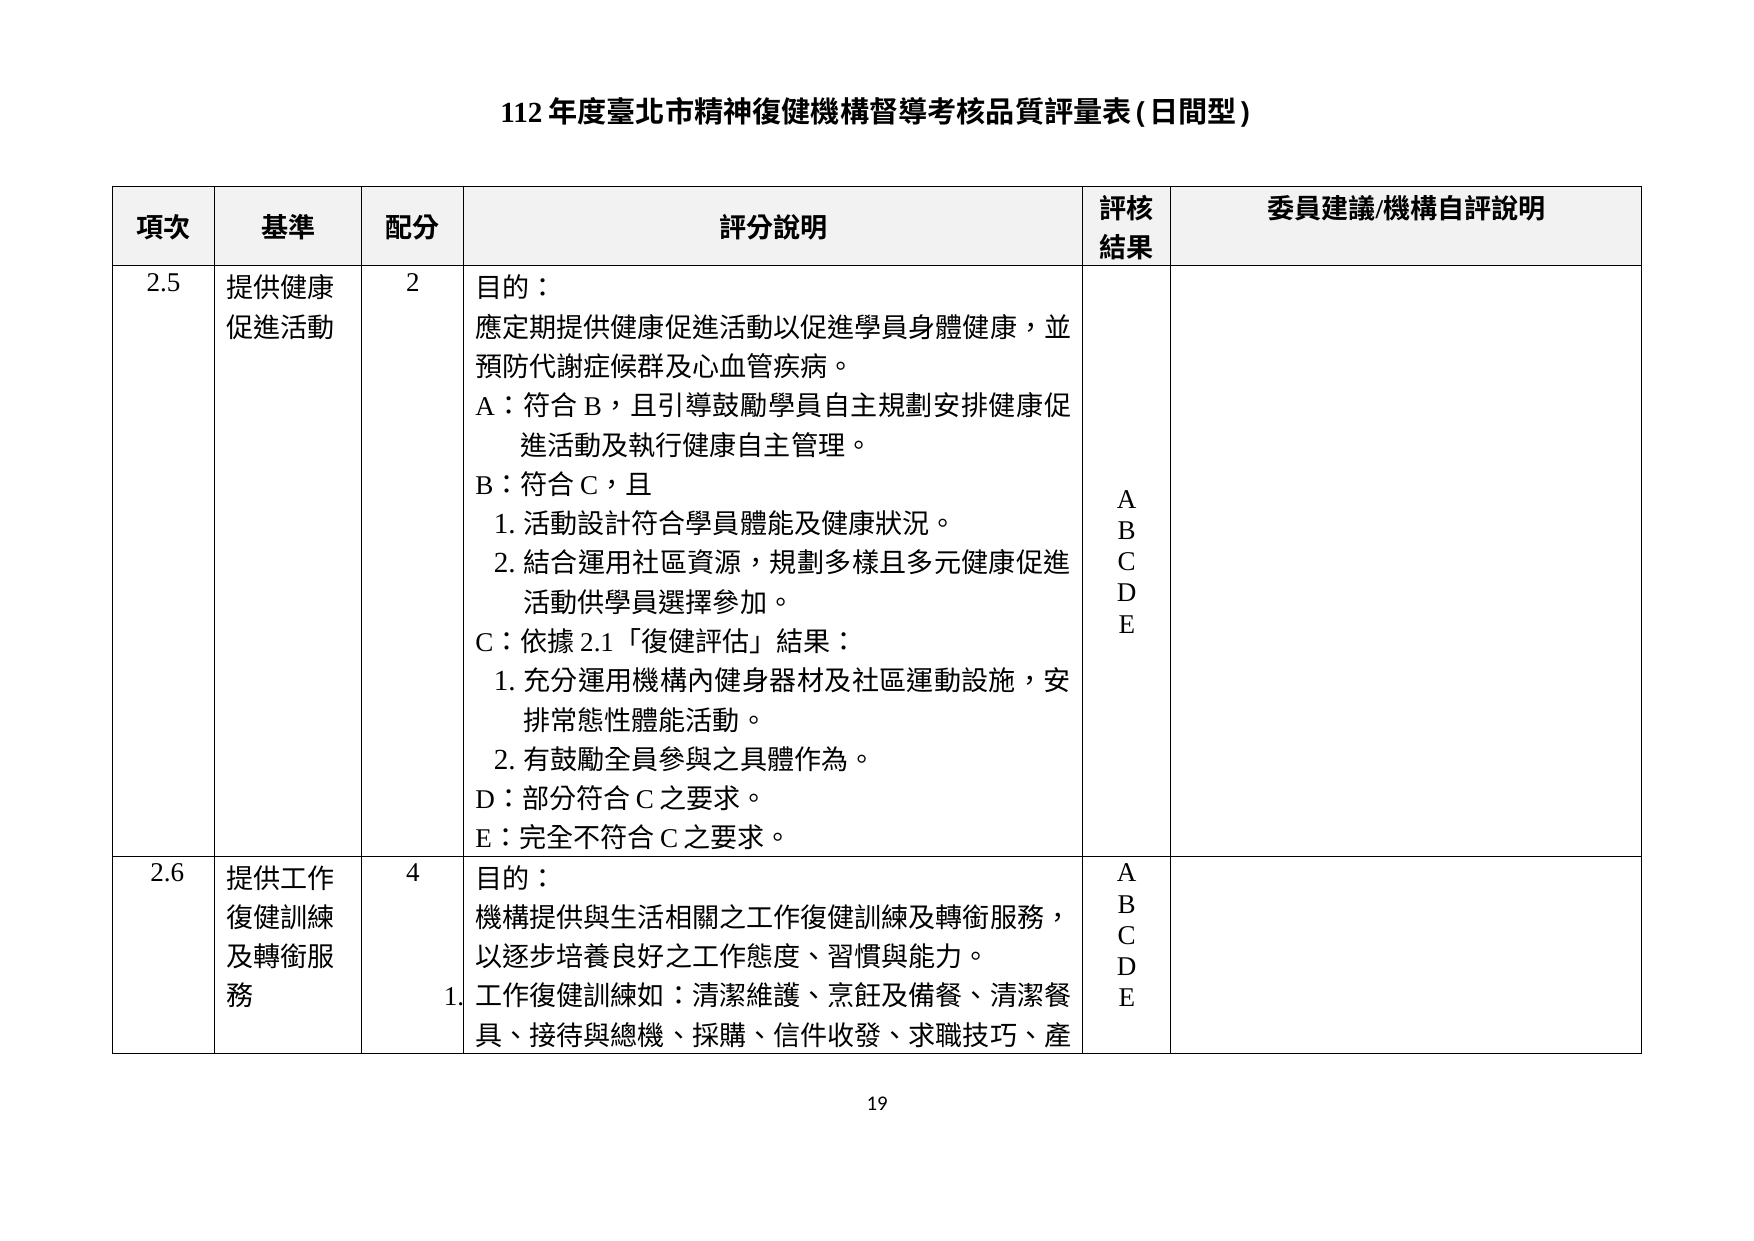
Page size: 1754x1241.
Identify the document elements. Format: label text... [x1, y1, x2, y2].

table_cell 目的： 應定期提供健康促進活動以促進學員身體健康，並預防代謝症候群及心血管疾病。 A：符合B，且引導鼓勵學員自主規劃安排健康促進活動及執行健康自主管理。 B：符合C，且 活動設計符合學員體能及健康狀況。 結合運用社區資源，規劃多樣且多元健康促進活動供學員選擇參加。 C：依據2.1「復健評估」結果： 充分運用機構內健身器材及社區運動設施，安排常態性體能活動。 有鼓勵全員參與之具體作為。 D：部分符合C之要求。 E：完全不符合C之要求。 [464, 266, 1082, 856]
table_header 項次 [113, 187, 214, 265]
table_cell 2 [362, 266, 463, 856]
table_header 基準 [215, 187, 361, 265]
table_cell 目的： 機構提供與生活相關之工作復健訓練及轉銜服務，以逐步培養良好之工作態度、習慣與能力。 工作復健訓練如：清潔維護、烹飪及備餐、清潔餐具、接待與總機、採購、信件收發、求職技巧、產 [464, 857, 1082, 1053]
table_cell 提供健康促進活動 [215, 266, 361, 856]
table_header 委員建議/機構自評說明 [1171, 187, 1641, 265]
table_header 評分說明 [464, 187, 1082, 265]
table_cell A B C D E [1083, 857, 1170, 1053]
table_cell 4 [362, 857, 463, 1053]
table_cell 2.6 [113, 857, 214, 1053]
table_header 配分 [362, 187, 463, 265]
table_cell [1171, 266, 1641, 856]
table_cell A B C D E [1083, 266, 1170, 856]
table_cell 提供工作復健訓練及轉銜服務 [215, 857, 361, 1053]
table_cell [1171, 857, 1641, 1053]
table_header 評核 結果 [1083, 187, 1170, 265]
table_cell 2.5 [113, 266, 214, 856]
